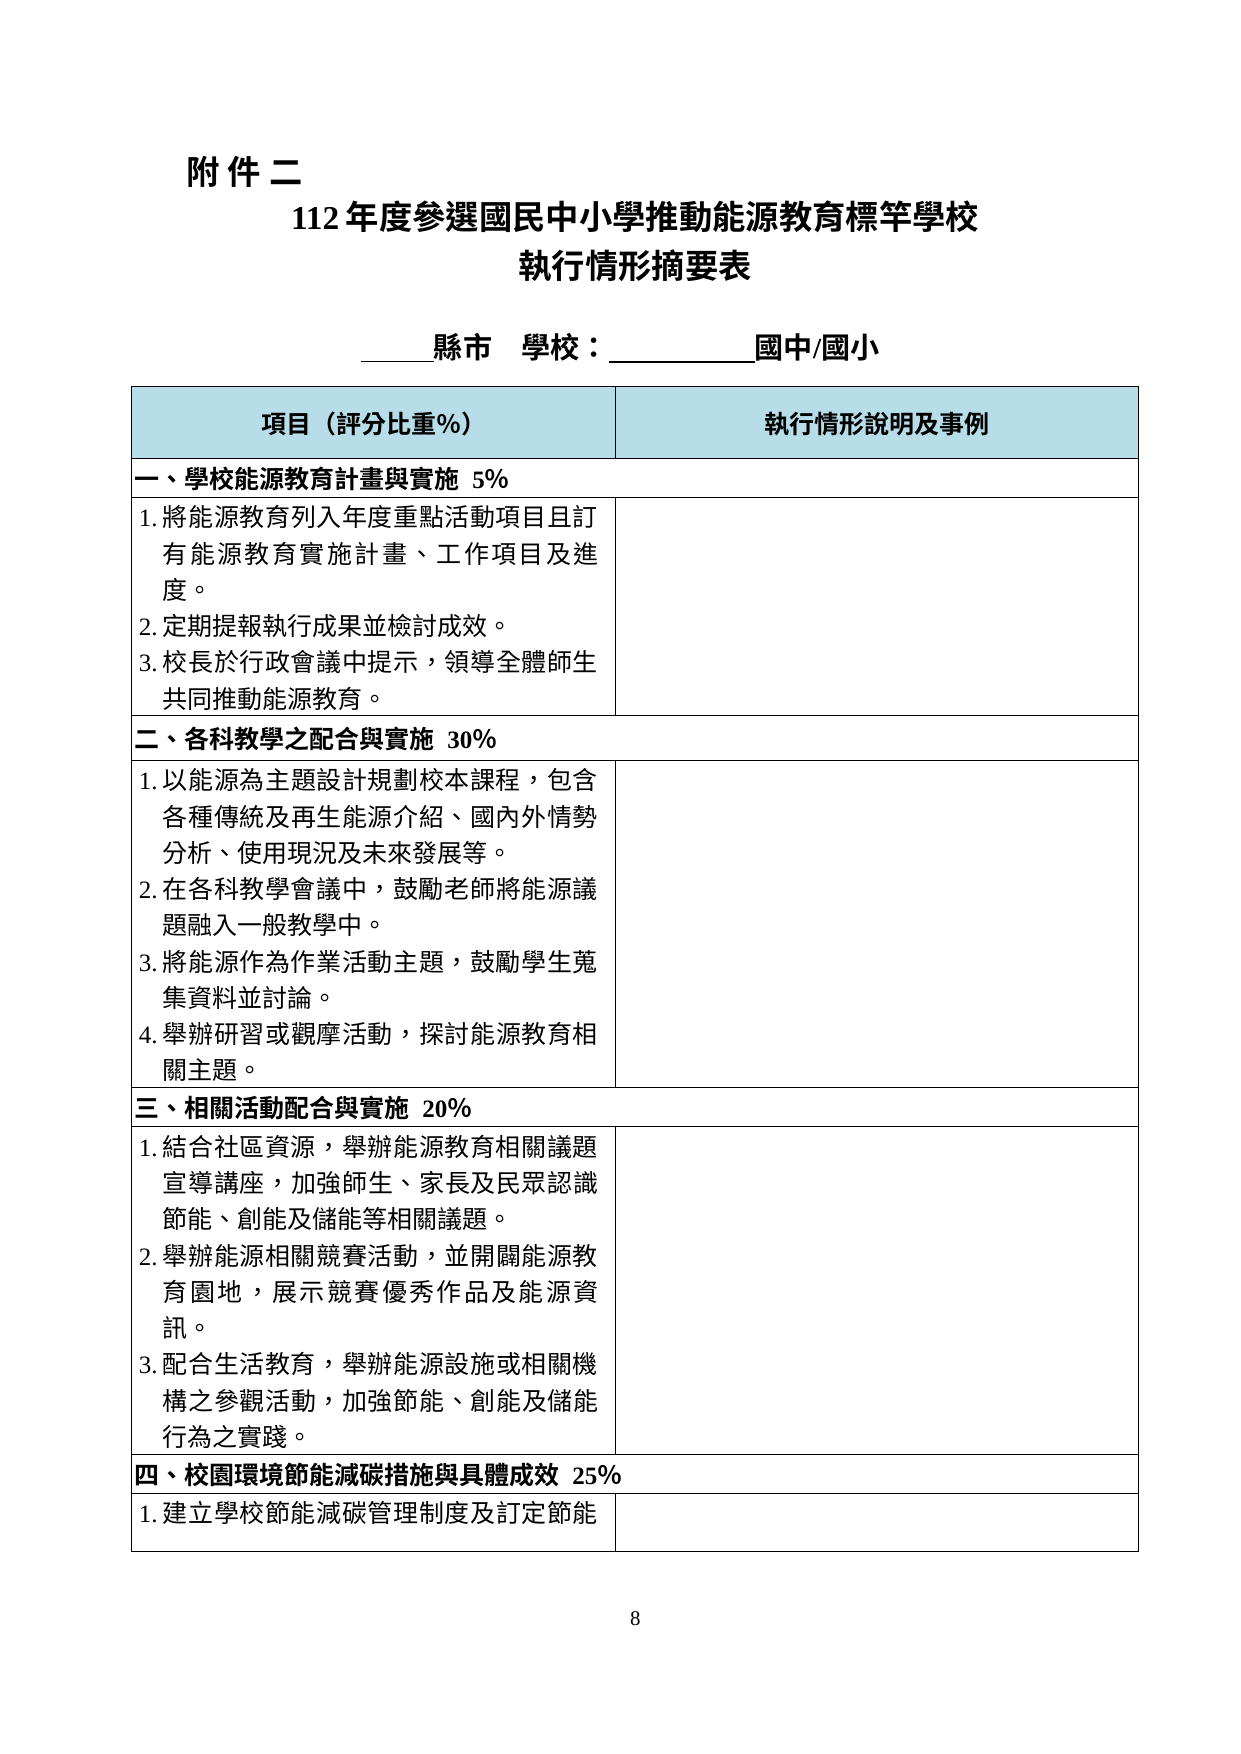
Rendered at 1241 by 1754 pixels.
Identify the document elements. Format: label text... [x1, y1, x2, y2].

table_cell 結合社區資源，舉辦能源教育相關議題宣導講座，加強師生、家長及民眾認識節能、創能及儲能等相關議題。 舉辦能源相關競賽活動，並開闢能源教育園地，展示競賽優秀作品及能源資訊。 配合生活教育，舉辦能源設施或相關機構之參觀活動，加強節能、創能及儲能行為之實踐。 [132, 1127, 615, 1453]
table_cell 將能源教育列入年度重點活動項目且訂有能源教育實施計畫、工作項目及進度。 定期提報執行成果並檢討成效。 校長於行政會議中提示，領導全體師生共同推動能源教育。 [132, 498, 615, 715]
table_cell [616, 761, 1138, 1087]
table_header 執行情形說明及事例 [616, 387, 1138, 458]
table_cell 一、學校能源教育計畫與實施 5％ [132, 459, 1138, 497]
table_cell [616, 1127, 1138, 1453]
table_cell 以能源為主題設計規劃校本課程，包含各種傳統及再生能源介紹、國內外情勢分析、使用現況及未來發展等。 在各科教學會議中，鼓勵老師將能源議題融入一般教學中。 將能源作為作業活動主題，鼓勵學生蒐集資料並討論。 舉辦研習或觀摩活動，探討能源教育相關主題。 [132, 761, 615, 1087]
subtitle 112年度參選國民中小學推動能源教育標竿學校 [182, 191, 1088, 239]
text 附件二 [182, 129, 1088, 191]
table_cell 二、各科教學之配合與實施 30％ [132, 716, 1138, 760]
table_header 項目（評分比重％） [132, 387, 615, 458]
table_cell [616, 1494, 1138, 1551]
subtitle 執行情形摘要表 [182, 239, 1088, 288]
table_cell 建立學校節能減碳管理制度及訂定節能減碳目標與工作計畫。 成立節約能源推動小組，訂定能源管理辦法及具體節能措施，確實執行並記錄能源使用狀況。 將節能減碳列為經常性辦理業務，並利用集會場合或活動宣導節能減碳觀念及作法。 學校建築物、環境、能源設施具有節能、創能及儲能之考量與規劃（如採光、通風、省能裝置、植栽、綠化、遮陽、再生能源等），或建置能源教室，搭配課程教學。 學校近三年之節電量具體成效與分析（必填）。 [132, 1494, 615, 1551]
table_cell 三、相關活動配合與實施 20％ [132, 1088, 1138, 1126]
table_cell [616, 498, 1138, 715]
text 縣市 學校： 國中/國小 [152, 325, 1088, 367]
table_cell 四、校園環境節能減碳措施與具體成效 25％ [132, 1455, 1138, 1493]
